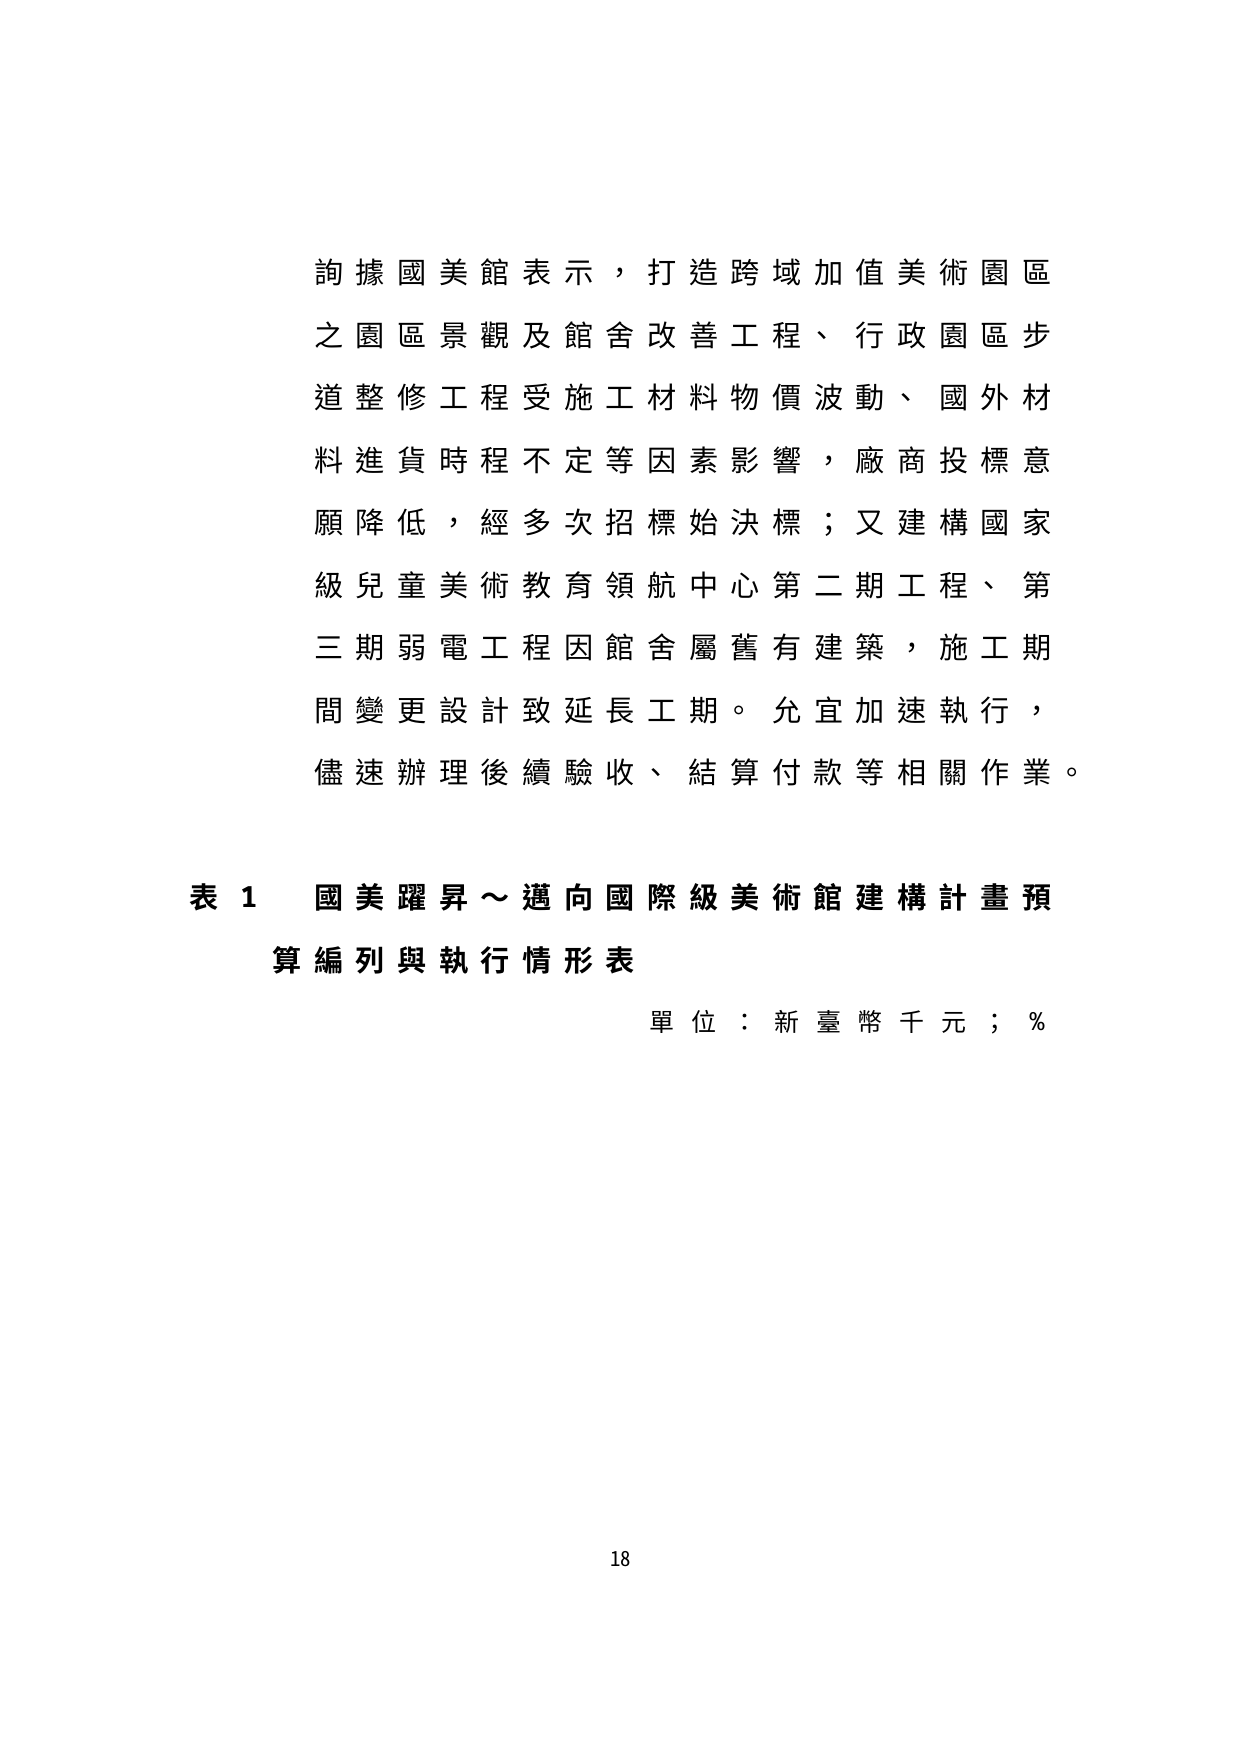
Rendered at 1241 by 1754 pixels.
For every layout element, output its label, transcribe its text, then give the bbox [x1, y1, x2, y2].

text 表1 國美躍昇～邁向國際級美術館建構計畫預算編列與執行情形表 [183, 854, 1058, 979]
text 單位：新臺幣千元；% [183, 979, 1058, 1042]
text 該計畫110年度執行數1億4,443萬2千元(含賸餘數)，占可支用預算數2億3,046萬1千元之比率僅62.67%(詳表1)。詢據國美館表示，打造跨域加值美術園區之園區景觀及館舍改善工程、行政園區步道整修工程受施工材料物價波動、國外材料進貨時程不定等因素影響，廠商投標意願降低，經多次招標始決標；又建構國家級兒童美術教育領航中心第二期工程、第三期弱電工程因館舍屬舊有建築，施工期間變更設計致延長工期。允宜加速執行，儘速辦理後續驗收、結算付款等相關作業。 [271, 229, 1058, 792]
